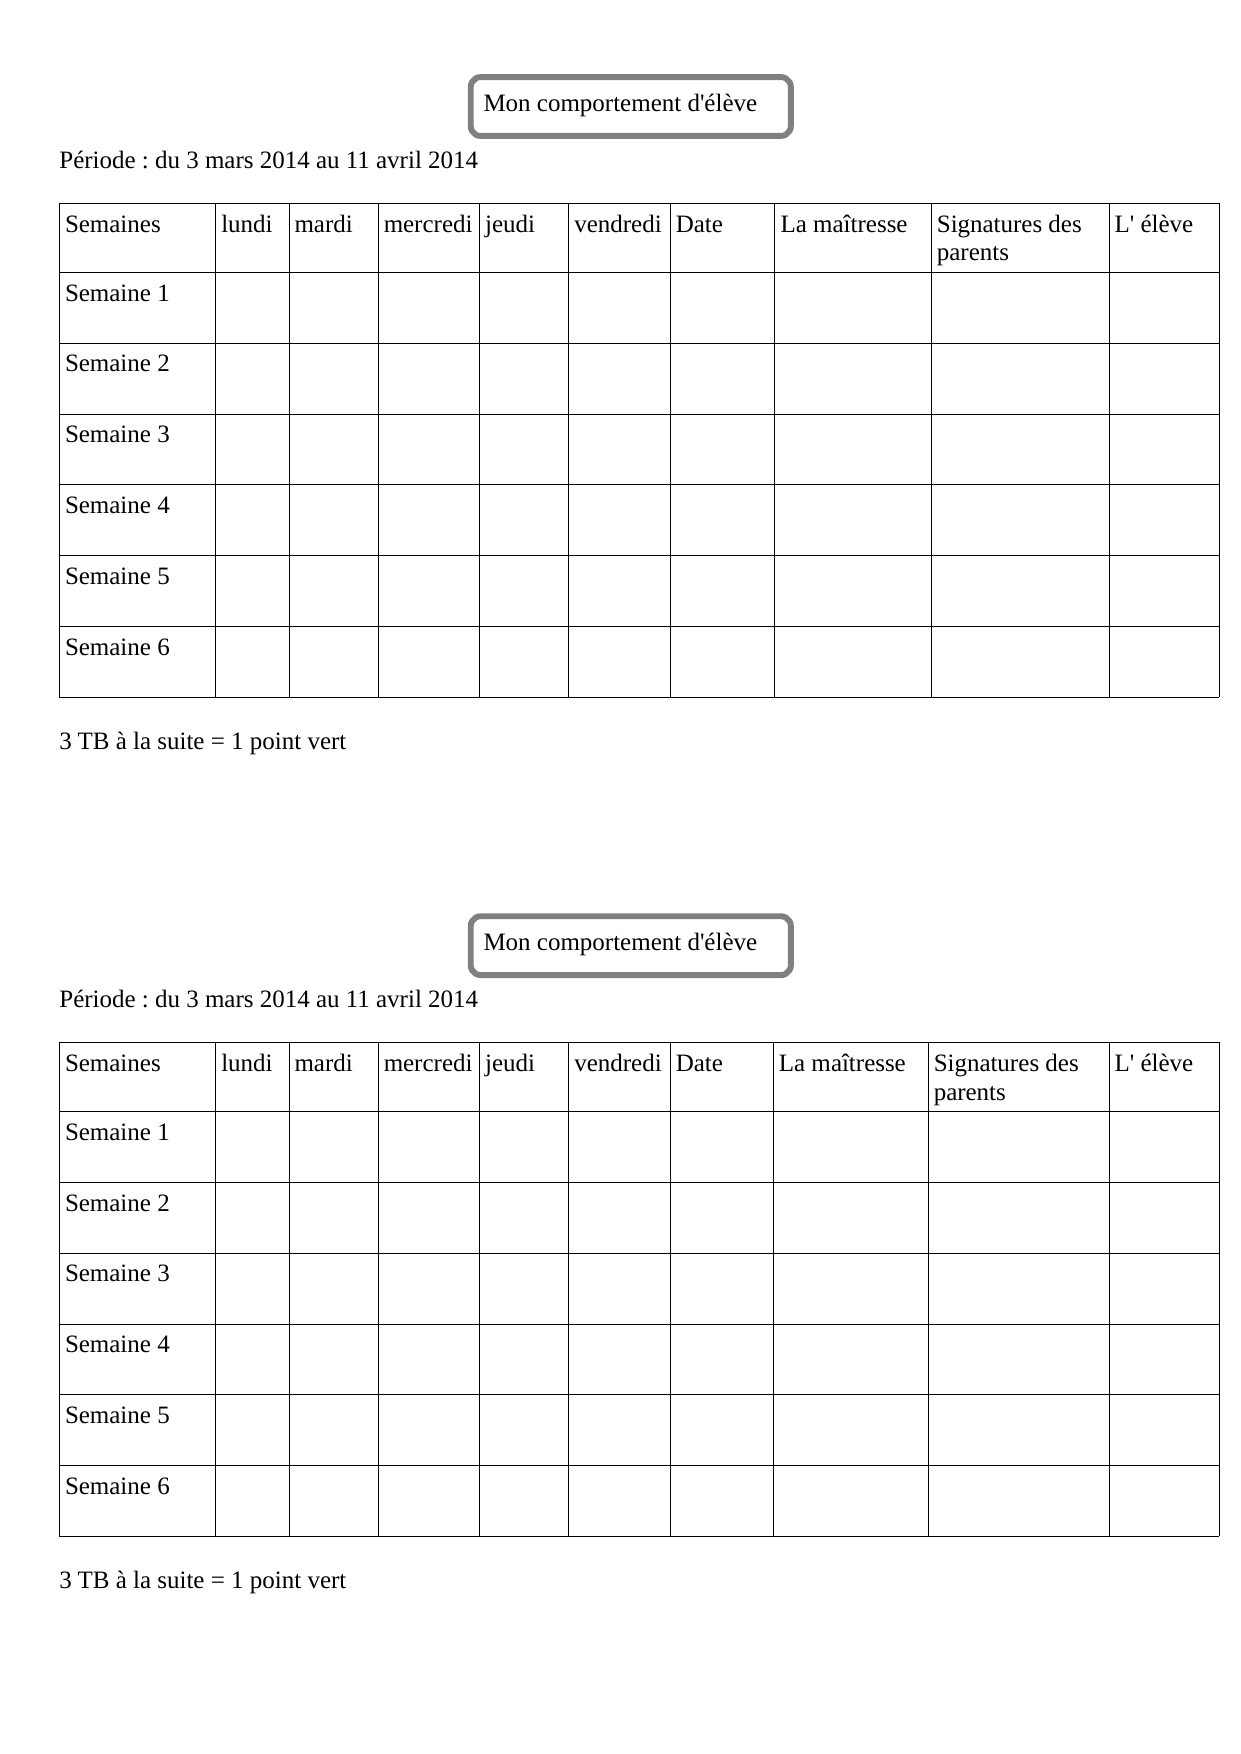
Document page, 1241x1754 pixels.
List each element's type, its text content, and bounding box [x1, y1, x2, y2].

table_cell [775, 627, 931, 697]
table_header La maîtresse [775, 204, 931, 272]
table_header L' élève [1110, 1043, 1219, 1111]
table_cell [1110, 344, 1219, 413]
table_cell [932, 344, 1109, 413]
table_cell [774, 1112, 928, 1182]
table_cell [671, 1254, 773, 1323]
table_cell [569, 415, 670, 484]
table_cell [671, 1183, 773, 1253]
table_cell [1110, 273, 1219, 343]
table_header mercredi [379, 204, 479, 272]
table_cell [569, 556, 670, 626]
table_cell [216, 485, 289, 555]
table_cell [932, 556, 1109, 626]
table_cell Semaine 3 [60, 415, 215, 484]
table_cell Semaine 4 [60, 485, 215, 555]
table_cell [290, 1466, 378, 1536]
table_cell [290, 485, 378, 555]
table_cell [569, 1112, 670, 1182]
table_cell [932, 273, 1109, 343]
table_cell [216, 1183, 289, 1253]
table_cell [569, 1325, 670, 1394]
table_cell Semaine 2 [60, 344, 215, 413]
table_cell Semaine 3 [60, 1254, 215, 1323]
table_header Signatures des parents [929, 1043, 1109, 1111]
table_cell [774, 1325, 928, 1394]
table_cell [775, 415, 931, 484]
text [794, 927, 1181, 956]
table_cell [379, 1183, 479, 1253]
table_cell [379, 273, 479, 343]
table_cell [379, 1112, 479, 1182]
table_cell [216, 1112, 289, 1182]
table_cell [379, 485, 479, 555]
table_cell [216, 344, 289, 413]
text Période : du 3 mars 2014 au 11 avril 2014 [59, 984, 1181, 1013]
table_cell [216, 556, 289, 626]
table_cell [290, 415, 378, 484]
table_cell [671, 485, 774, 555]
table_cell Semaine 5 [60, 556, 215, 626]
table_cell [1110, 1325, 1219, 1394]
table_cell Semaine 6 [60, 1466, 215, 1536]
text [59, 88, 467, 117]
table_cell [216, 1254, 289, 1323]
table_cell [379, 1395, 479, 1465]
table_cell [379, 1466, 479, 1536]
table_cell Semaine 5 [60, 1395, 215, 1465]
table_cell [480, 556, 568, 626]
table_header vendredi [569, 204, 670, 272]
table_cell [379, 1325, 479, 1394]
table_cell [480, 1325, 568, 1394]
table_header La maîtresse [774, 1043, 928, 1111]
table_cell Semaine 2 [60, 1183, 215, 1253]
table_cell [290, 556, 378, 626]
table_cell [216, 1395, 289, 1465]
table_cell [569, 1466, 670, 1536]
table_cell [671, 415, 774, 484]
table_cell [1110, 627, 1219, 697]
text [794, 88, 1181, 117]
table_cell [1110, 1466, 1219, 1536]
table_cell [290, 627, 378, 697]
table_cell [569, 485, 670, 555]
table_header L' élève [1110, 204, 1219, 272]
table_cell [775, 556, 931, 626]
table_cell [775, 344, 931, 413]
table_cell [671, 1112, 773, 1182]
table_cell [774, 1183, 928, 1253]
table_cell [671, 1325, 773, 1394]
table_cell [290, 1183, 378, 1253]
table_cell [290, 1112, 378, 1182]
text 3 TB à la suite = 1 point vert [59, 726, 1181, 754]
table_header Date [671, 204, 774, 272]
table_cell [932, 415, 1109, 484]
table_cell [480, 1254, 568, 1323]
table_cell [480, 415, 568, 484]
table_cell [480, 1112, 568, 1182]
table_header Date [671, 1043, 773, 1111]
table_cell [216, 1325, 289, 1394]
table_header mercredi [379, 1043, 479, 1111]
table_cell [775, 485, 931, 555]
table_cell [290, 273, 378, 343]
table_cell [929, 1395, 1109, 1465]
table_cell [671, 1395, 773, 1465]
text [59, 927, 467, 956]
table_cell [569, 273, 670, 343]
table_header Semaines [60, 1043, 215, 1111]
table_cell [932, 485, 1109, 555]
table_cell Semaine 4 [60, 1325, 215, 1394]
table_cell [569, 627, 670, 697]
table_cell [1110, 485, 1219, 555]
table_cell Semaine 1 [60, 273, 215, 343]
text 3 TB à la suite = 1 point vert [59, 1565, 1181, 1594]
table_cell [216, 273, 289, 343]
table_header mardi [290, 204, 378, 272]
table_cell [569, 1183, 670, 1253]
table_header Semaines [60, 204, 215, 272]
table_cell [1110, 1183, 1219, 1253]
table_cell [379, 627, 479, 697]
table_cell [774, 1395, 928, 1465]
table_cell [480, 1466, 568, 1536]
table_header lundi [216, 204, 289, 272]
table_cell [379, 344, 479, 413]
table_header vendredi [569, 1043, 670, 1111]
table_cell [480, 273, 568, 343]
table_cell [216, 627, 289, 697]
table_cell [216, 415, 289, 484]
table_cell [775, 273, 931, 343]
table_cell [290, 1395, 378, 1465]
table_header lundi [216, 1043, 289, 1111]
table_cell [1110, 1254, 1219, 1323]
table_cell [671, 1466, 773, 1536]
table_cell [379, 415, 479, 484]
table_cell [216, 1466, 289, 1536]
table_cell [774, 1254, 928, 1323]
table_cell [290, 344, 378, 413]
table_cell [671, 273, 774, 343]
table_cell [480, 1183, 568, 1253]
table_cell [671, 344, 774, 413]
table_cell [932, 627, 1109, 697]
table_cell [1110, 556, 1219, 626]
table_cell [290, 1325, 378, 1394]
table_cell [379, 556, 479, 626]
table_cell [480, 344, 568, 413]
table_header jeudi [480, 204, 568, 272]
table_cell [480, 1395, 568, 1465]
text Mon comportement d'élève [474, 88, 787, 117]
table_cell [480, 627, 568, 697]
table_cell [379, 1254, 479, 1323]
table_cell [929, 1325, 1109, 1394]
text Période : du 3 mars 2014 au 11 avril 2014 [59, 145, 1181, 174]
table_cell [569, 344, 670, 413]
table_cell [290, 1254, 378, 1323]
table_cell [480, 485, 568, 555]
table_cell [1110, 1112, 1219, 1182]
table_header Signatures des parents [932, 204, 1109, 272]
table_cell [774, 1466, 928, 1536]
table_cell [671, 556, 774, 626]
table_header jeudi [480, 1043, 568, 1111]
table_cell Semaine 6 [60, 627, 215, 697]
table_header mardi [290, 1043, 378, 1111]
table_cell [929, 1112, 1109, 1182]
table_cell [671, 627, 774, 697]
table_cell [569, 1254, 670, 1323]
table_cell [929, 1466, 1109, 1536]
table_cell [1110, 415, 1219, 484]
text Mon comportement d'élève [474, 927, 787, 956]
table_cell Semaine 1 [60, 1112, 215, 1182]
table_cell [1110, 1395, 1219, 1465]
table_cell [929, 1183, 1109, 1253]
table_cell [569, 1395, 670, 1465]
table_cell [929, 1254, 1109, 1323]
